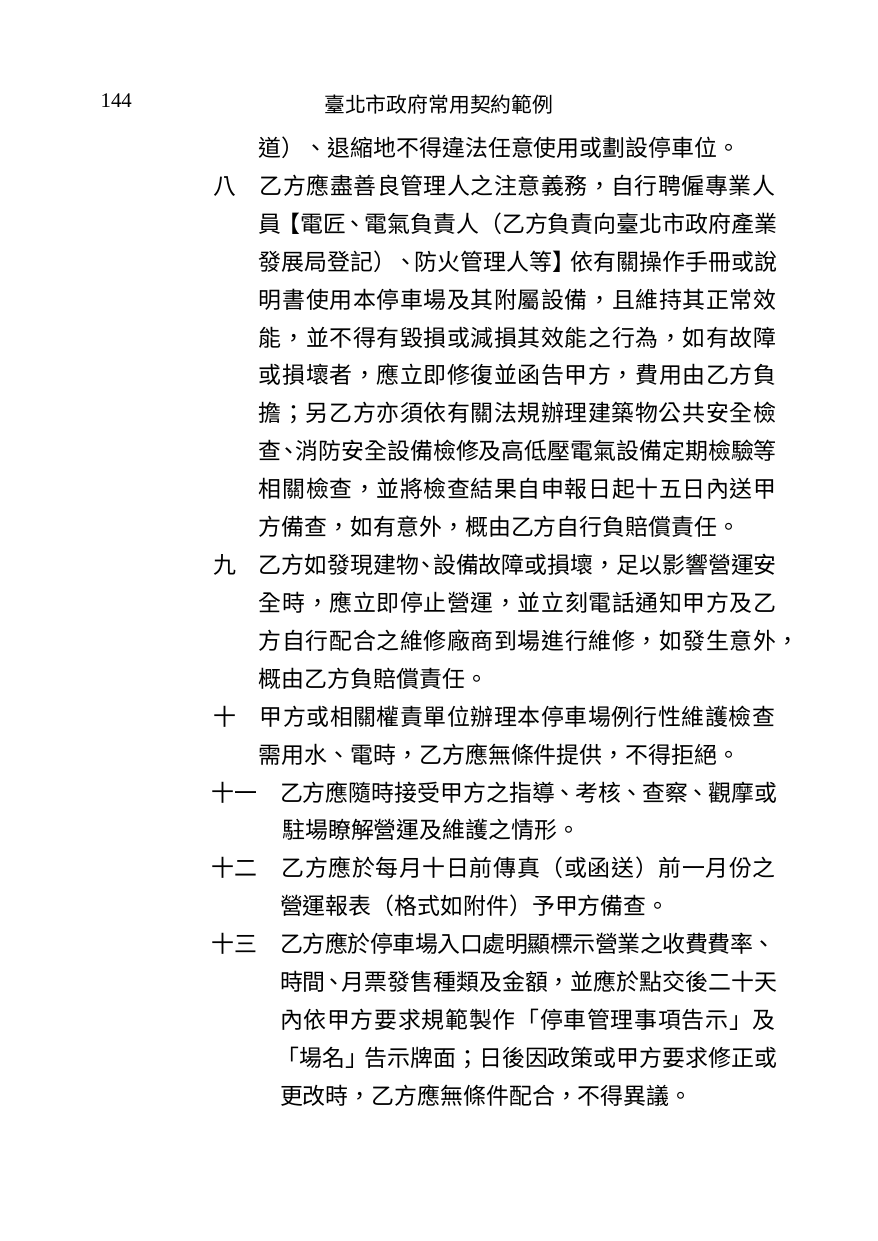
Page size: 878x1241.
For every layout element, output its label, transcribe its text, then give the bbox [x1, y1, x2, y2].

text 十二 乙方應於每月十日前傳真（或函送）前一月份之營運報表（格式如附件）予甲方備查。 [211, 848, 777, 924]
text 十 甲方或相關權責單位辦理本停車場例行性維護檢查需用水、電時，乙方應無條件提供，不得拒絕。 [213, 696, 777, 772]
text 八 乙方應盡善良管理人之注意義務，自行聘僱專業人員【電匠、電氣負責人（乙方負責向臺北市政府產業發展局登記）、防火管理人等】依有關操作手冊或說明書使用本停車場及其附屬設備，且維持其正常效能，並不得有毀損或減損其效能之行為，如有故障或損壞者，應立即修復並函告甲方，費用由乙方負擔；另乙方亦須依有關法規辦理建築物公共安全檢查、消防安全設備檢修及高低壓電氣設備定期檢驗等相關檢查，並將檢查結果自申報日起十五日內送甲方備查，如有意外，概由乙方自行負賠償責任。 [213, 165, 777, 544]
text 十一 乙方應隨時接受甲方之指導、考核、查察、觀摩或駐場瞭解營運及維護之情形。 [211, 772, 777, 848]
text 十三 乙方應於停車場入口處明顯標示營業之收費費率、時間、月票發售種類及金額，並應於點交後二十天內依甲方要求規範製作「停車管理事項告示」及「場名」告示牌面；日後因政策或甲方要求修正或更改時，乙方應無條件配合，不得異議。 [211, 924, 777, 1113]
text 道）、退縮地不得違法任意使用或劃設停車位。 [213, 127, 777, 165]
text 九 乙方如發現建物、設備故障或損壞，足以影響營運安全時，應立即停止營運，並立刻電話通知甲方及乙方自行配合之維修廠商到場進行維修，如發生意外，概由乙方負賠償責任。 [213, 544, 777, 696]
